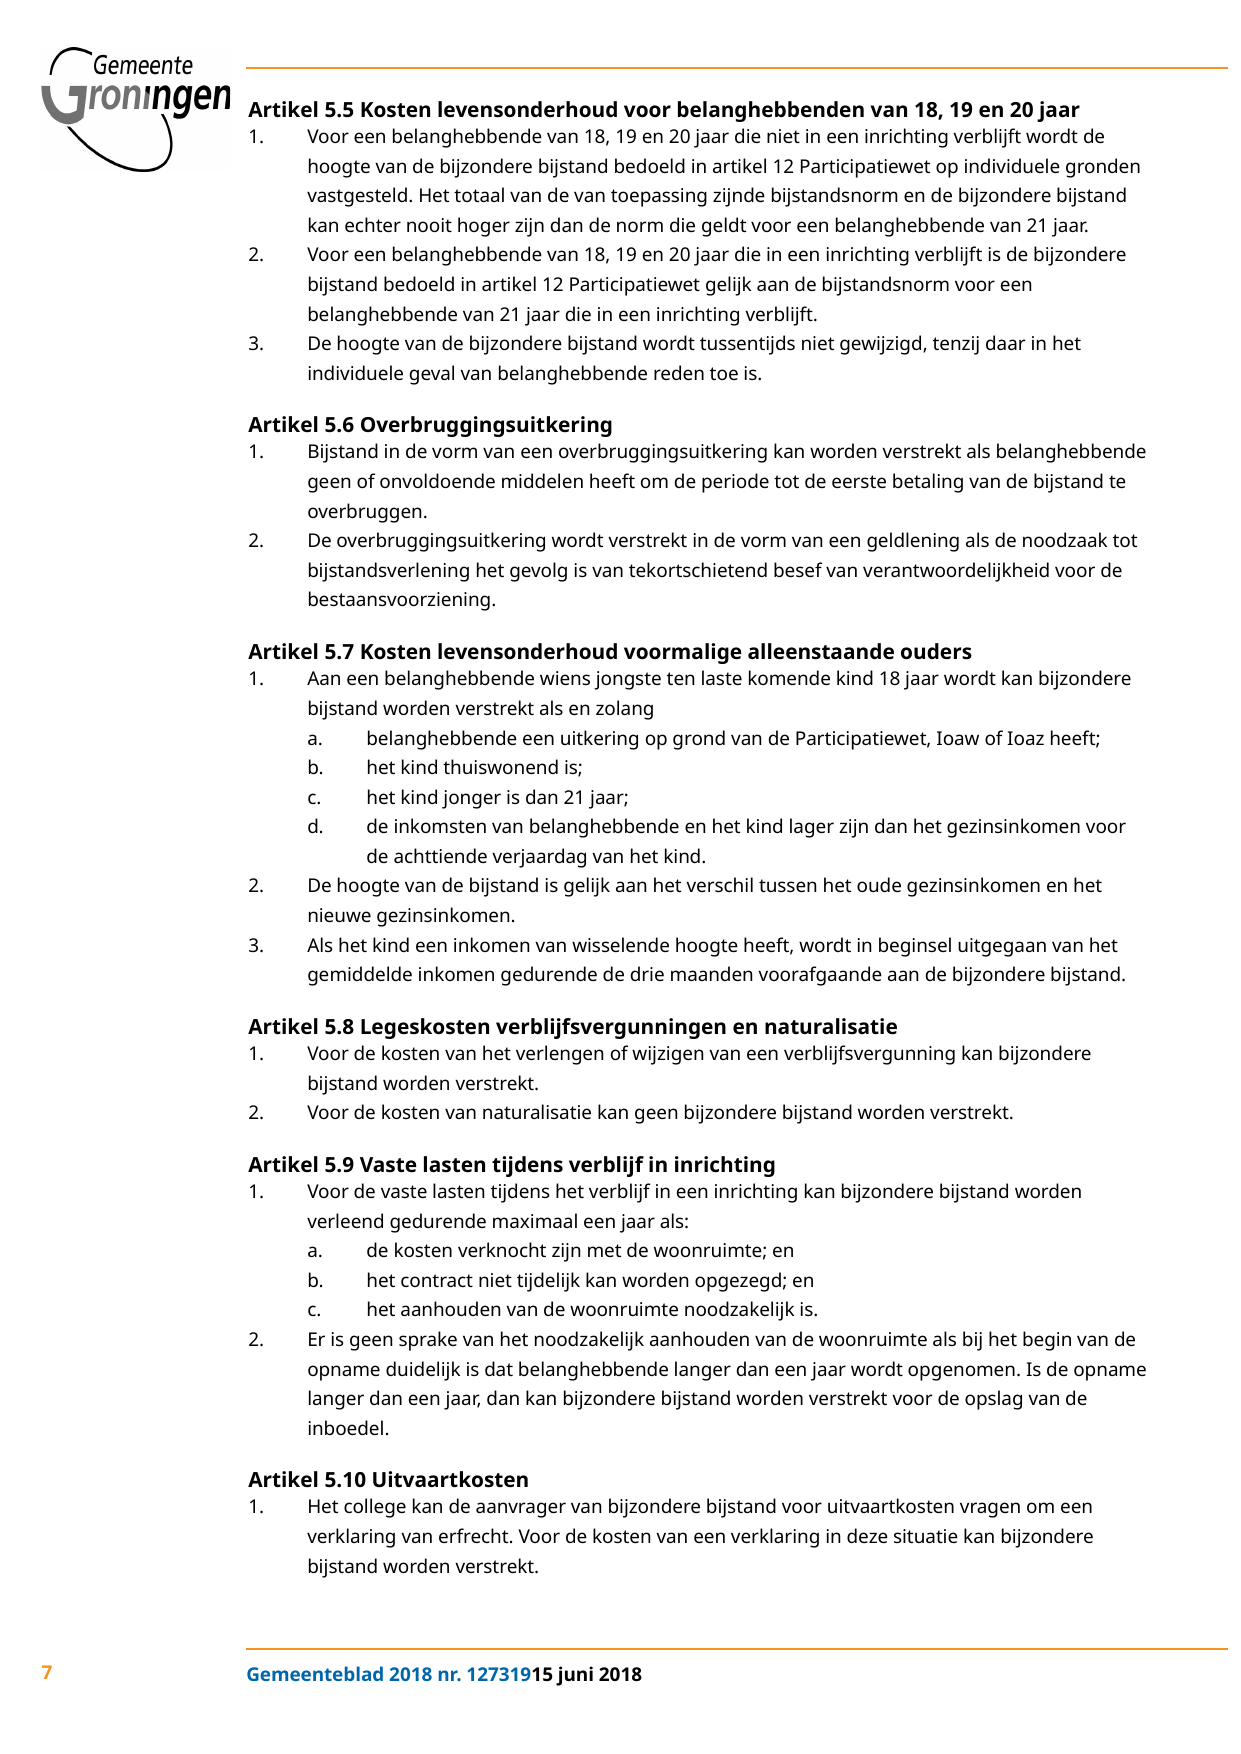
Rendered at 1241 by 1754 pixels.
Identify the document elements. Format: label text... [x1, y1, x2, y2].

list De hoogte van de bijzondere bijstand wordt tussentijds niet gewijzigd, tenzij daar in het individuele geval van belanghebbende reden toe is. [248, 330, 1152, 386]
list Voor de kosten van het verlengen of wijzigen van een verblijfsvergunning kan bijzondere bijstand worden verstrekt. [248, 1040, 1152, 1096]
list Als het kind een inkomen van wisselende hoogte heeft, wordt in beginsel uitgegaan van het gemiddelde inkomen gedurende de drie maanden voorafgaande aan de bijzondere bijstand. [248, 932, 1152, 987]
list Er is geen sprake van het noodzakelijk aanhouden van de woonruimte als bij het begin van de opname duidelijk is dat belanghebbende langer dan een jaar wordt opgenomen. Is de opname langer dan een jaar, dan kan bijzondere bijstand worden verstrekt voor de opslag van de inboedel. [248, 1326, 1152, 1441]
list Aan een belanghebbende wiens jongste ten laste komende kind 18 jaar wordt kan bijzondere bijstand worden verstrekt als en zolang [248, 666, 1152, 721]
list het kind jonger is dan 21 jaar; [307, 784, 1152, 809]
text Artikel 5.6 Overbruggingsuitkering [248, 410, 1152, 439]
text Artikel 5.9 Vaste lasten tijdens verblijf in inrichting [248, 1150, 1152, 1178]
list Voor een belanghebbende van 18, 19 en 20 jaar die in een inrichting verblijft is de bijzondere bijstand bedoeld in artikel 12 Participatiewet gelijk aan de bijstandsnorm voor een belanghebbende van 21 jaar die in een inrichting verblijft. [248, 242, 1152, 326]
list Bijstand in de vorm van een overbruggingsuitkering kan worden verstrekt als belanghebbende geen of onvoldoende middelen heeft om de periode tot de eerste betaling van de bijstand te overbruggen. [248, 439, 1152, 524]
text Artikel 5.10 Uitvaartkosten [248, 1465, 1152, 1494]
list De overbruggingsuitkering wordt verstrekt in de vorm van een geldlening als de noodzaak tot bijstandsverlening het gevolg is van tekortschietend besef van verantwoordelijkheid voor de bestaansvoorziening. [248, 527, 1152, 612]
list het contract niet tijdelijk kan worden opgezegd; en [307, 1267, 1152, 1293]
list het aanhouden van de woonruimte noodzakelijk is. [307, 1297, 1152, 1322]
text Artikel 5.7 Kosten levensonderhoud voormalige alleenstaande ouders [248, 637, 1152, 666]
list Voor een belanghebbende van 18, 19 en 20 jaar die niet in een inrichting verblijft wordt de hoogte van de bijzondere bijstand bedoeld in artikel 12 Participatiewet op individuele gronden vastgesteld. Het totaal van de van toepassing zijnde bijstandsnorm en de bijzondere bijstand kan echter nooit hoger zijn dan de norm die geldt voor een belanghebbende van 21 jaar. [248, 123, 1152, 238]
text Artikel 5.8 Legeskosten verblijfsvergunningen en naturalisatie [248, 1012, 1152, 1040]
list Het college kan de aanvrager van bijzondere bijstand voor uitvaartkosten vragen om een verklaring van erfrecht. Voor de kosten van een verklaring in deze situatie kan bijzondere bijstand worden verstrekt. [248, 1494, 1152, 1579]
list de inkomsten van belanghebbende en het kind lager zijn dan het gezinsinkomen voor de achttiende verjaardag van het kind. [307, 813, 1152, 869]
list Voor de vaste lasten tijdens het verblijf in een inrichting kan bijzondere bijstand worden verleend gedurende maximaal een jaar als: [248, 1178, 1152, 1233]
list De hoogte van de bijstand is gelijk aan het verschil tussen het oude gezinsinkomen en het nieuwe gezinsinkomen. [248, 873, 1152, 928]
list belanghebbende een uitkering op grond van de Participatiewet, Ioaw of Ioaz heeft; [307, 725, 1152, 750]
text Artikel 5.5 Kosten levensonderhoud voor belanghebbenden van 18, 19 en 20 jaar [248, 95, 1152, 123]
list het kind thuiswonend is; [307, 754, 1152, 780]
list Voor de kosten van naturalisatie kan geen bijzondere bijstand worden verstrekt. [248, 1099, 1152, 1125]
list de kosten verknocht zijn met de woonruimte; en [307, 1237, 1152, 1263]
picture [41, 47, 231, 172]
